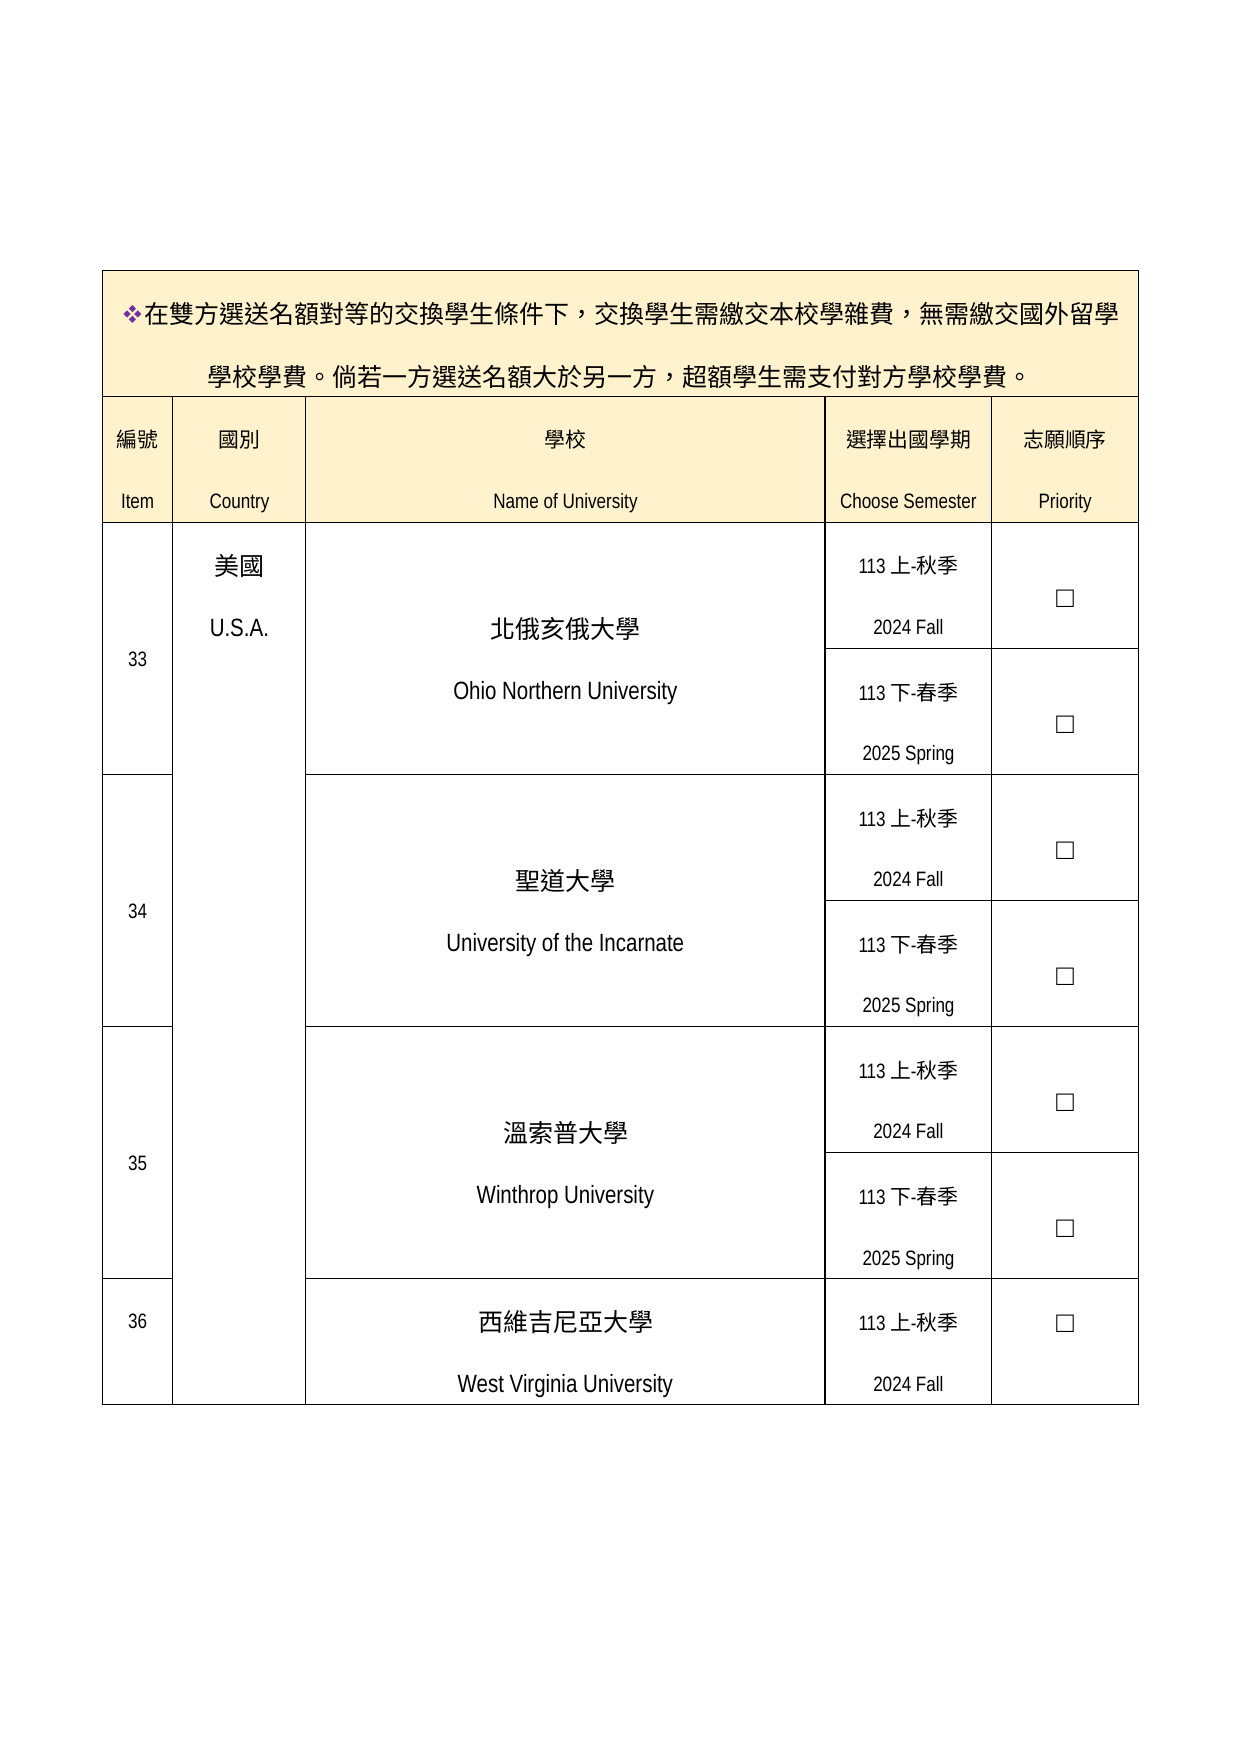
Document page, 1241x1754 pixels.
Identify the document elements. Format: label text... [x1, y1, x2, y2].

table_cell □ [992, 1279, 1138, 1404]
table_cell □ [992, 1027, 1138, 1152]
table_cell 西維吉尼亞大學 West Virginia University [306, 1279, 824, 1404]
table_cell 溫索普大學 Winthrop University [306, 1027, 824, 1278]
table_cell 34 [103, 775, 172, 1026]
table_cell □ [992, 901, 1138, 1026]
table_cell 選擇出國學期 Choose Semester [826, 397, 991, 522]
table_cell 113下-春季 2025 Spring [826, 649, 991, 774]
table_cell □ [992, 775, 1138, 900]
table_cell □ [992, 523, 1138, 648]
table_cell 33 [103, 523, 172, 774]
table_cell 美國 U.S.A. [173, 523, 305, 1404]
table_cell 36 [103, 1279, 172, 1404]
table_cell 志願順序 Priority [992, 397, 1138, 522]
table_cell 113下-春季 2025 Spring [826, 901, 991, 1026]
table_cell 北俄亥俄大學 Ohio Northern University [306, 523, 824, 774]
table_cell 編號 Item [103, 397, 172, 522]
table_cell 35 [103, 1027, 172, 1278]
table_cell 113上-秋季 2024 Fall [826, 1027, 991, 1152]
table_cell □ [992, 649, 1138, 774]
table_cell 國別 Country [173, 397, 305, 522]
table_cell 113下-春季 2025 Spring [826, 1153, 991, 1278]
table_cell 113上-秋季 2024 Fall [826, 775, 991, 900]
table_cell 113上-秋季 2024 Fall [826, 523, 991, 648]
table_header 在雙方選送名額對等的交換學生條件下，交換學生需繳交本校學雜費，無需繳交國外留學學校學費。倘若一方選送名額大於另一方，超額學生需支付對方學校學費。 [103, 271, 1138, 396]
table_cell 學校 Name of University [306, 397, 824, 522]
table_cell □ [992, 1153, 1138, 1278]
table_cell 聖道大學 University of the Incarnate [306, 775, 824, 1026]
table_cell 113上-秋季 2024 Fall [826, 1279, 991, 1404]
